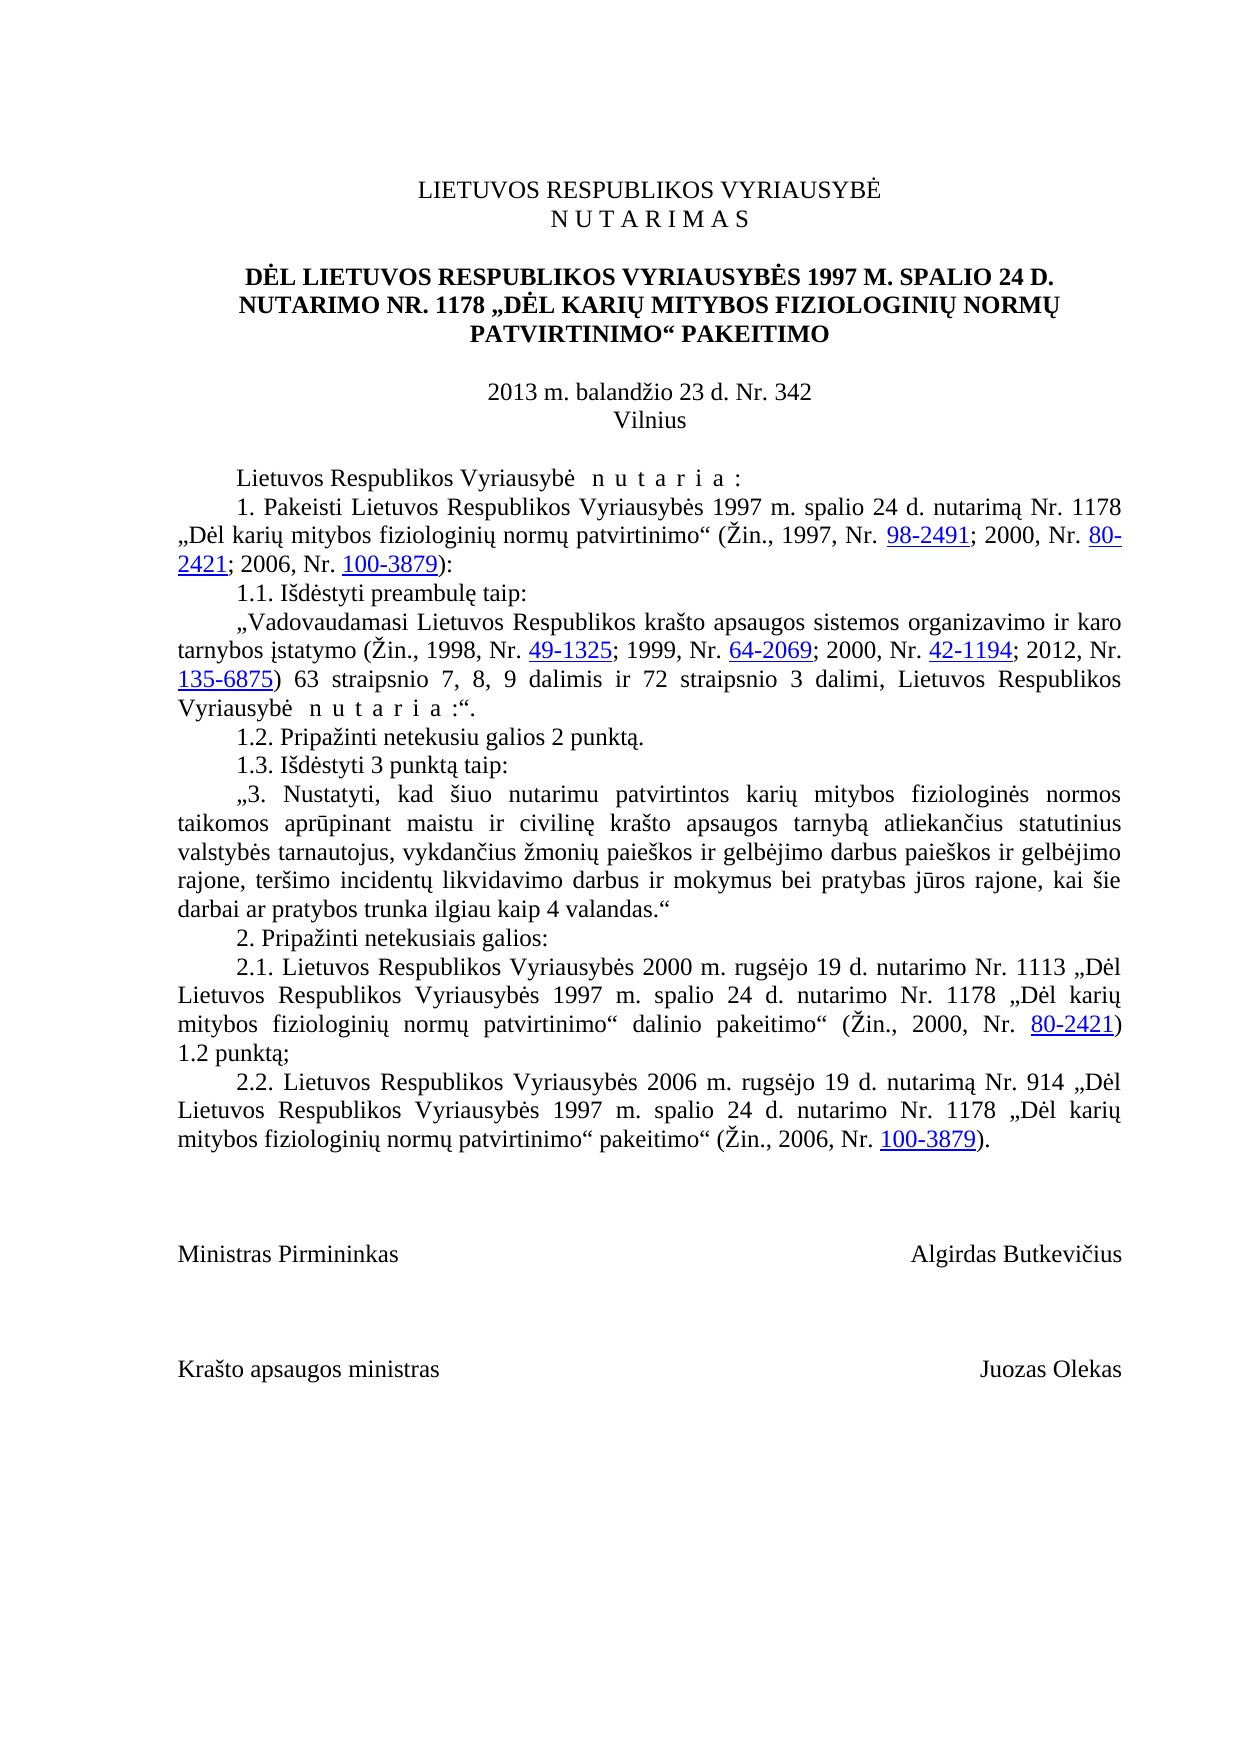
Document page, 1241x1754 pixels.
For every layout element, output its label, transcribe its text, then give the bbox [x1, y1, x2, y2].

text 1. Pakeisti Lietuvos Respublikos Vyriausybės 1997 m. spalio 24 d. nutarimą Nr. 1178 „Dėl karių mitybos fiziologinių normų patvirtinimo“ (Žin., 1997, Nr. 98-2491; 2000, Nr. 80-2421; 2006, Nr. 100-3879): [177, 492, 1122, 578]
text 2. Pripažinti netekusiais galios: [177, 923, 1122, 952]
text Dėl LIETUVOS RESPUBLIKOS VYRIAUSYBĖS 1997 M. SPALIO 24 D. NUTARIMO NR. 1178 „DĖL KARIŲ MITYBOS FIZIOLOGINIŲ NORMŲ PATVIRTINIMO“ PAKEITIMO [177, 262, 1122, 348]
text 2013 m. balandžio 23 d. Nr. 342 [177, 377, 1122, 406]
text „3. Nustatyti, kad šiuo nutarimu patvirtintos karių mitybos fiziologinės normos taikomos aprūpinant maistu ir civilinę krašto apsaugos tarnybą atliekančius statutinius valstybės tarnautojus, vykdančius žmonių paieškos ir gelbėjimo darbus paieškos ir gelbėjimo rajone, teršimo incidentų likvidavimo darbus ir mokymus bei pratybas jūros rajone, kai šie darbai ar pratybos trunka ilgiau kaip 4 valandas.“ [177, 779, 1122, 923]
text Lietuvos Respublikos Vyriausybė nutaria: [177, 463, 1122, 492]
text 2.2. Lietuvos Respublikos Vyriausybės 2006 m. rugsėjo 19 d. nutarimą Nr. 914 „Dėl Lietuvos Respublikos Vyriausybės 1997 m. spalio 24 d. nutarimo Nr. 1178 „Dėl karių mitybos fiziologinių normų patvirtinimo“ pakeitimo“ (Žin., 2006, Nr. 100-3879). [177, 1067, 1122, 1153]
text 2.1. Lietuvos Respublikos Vyriausybės 2000 m. rugsėjo 19 d. nutarimo Nr. 1113 „Dėl Lietuvos Respublikos Vyriausybės 1997 m. spalio 24 d. nutarimo Nr. 1178 „Dėl karių mitybos fiziologinių normų patvirtinimo“ dalinio pakeitimo“ (Žin., 2000, Nr. 80-2421) 1.2 punktą; [177, 952, 1122, 1067]
text NUTARIMAS [177, 204, 1122, 233]
text Krašto apsaugos ministras Juozas Olekas [177, 1354, 1122, 1383]
text Ministras Pirmininkas Algirdas Butkevičius [177, 1239, 1122, 1268]
text 1.3. Išdėstyti 3 punktą taip: [177, 751, 1122, 779]
text 1.2. Pripažinti netekusiu galios 2 punktą. [177, 722, 1122, 751]
text „Vadovaudamasi Lietuvos Respublikos krašto apsaugos sistemos organizavimo ir karo tarnybos įstatymo (Žin., 1998, Nr. 49-1325; 1999, Nr. 64-2069; 2000, Nr. 42-1194; 2012, Nr. 135-6875) 63 straipsnio 7, 8, 9 dalimis ir 72 straipsnio 3 dalimi, Lietuvos Respublikos Vyriausybė nutaria:“. [177, 607, 1122, 722]
text 1.1. Išdėstyti preambulę taip: [177, 578, 1122, 607]
text Vilnius [177, 406, 1122, 434]
text Lietuvos Respublikos Vyriausybė [177, 176, 1122, 204]
